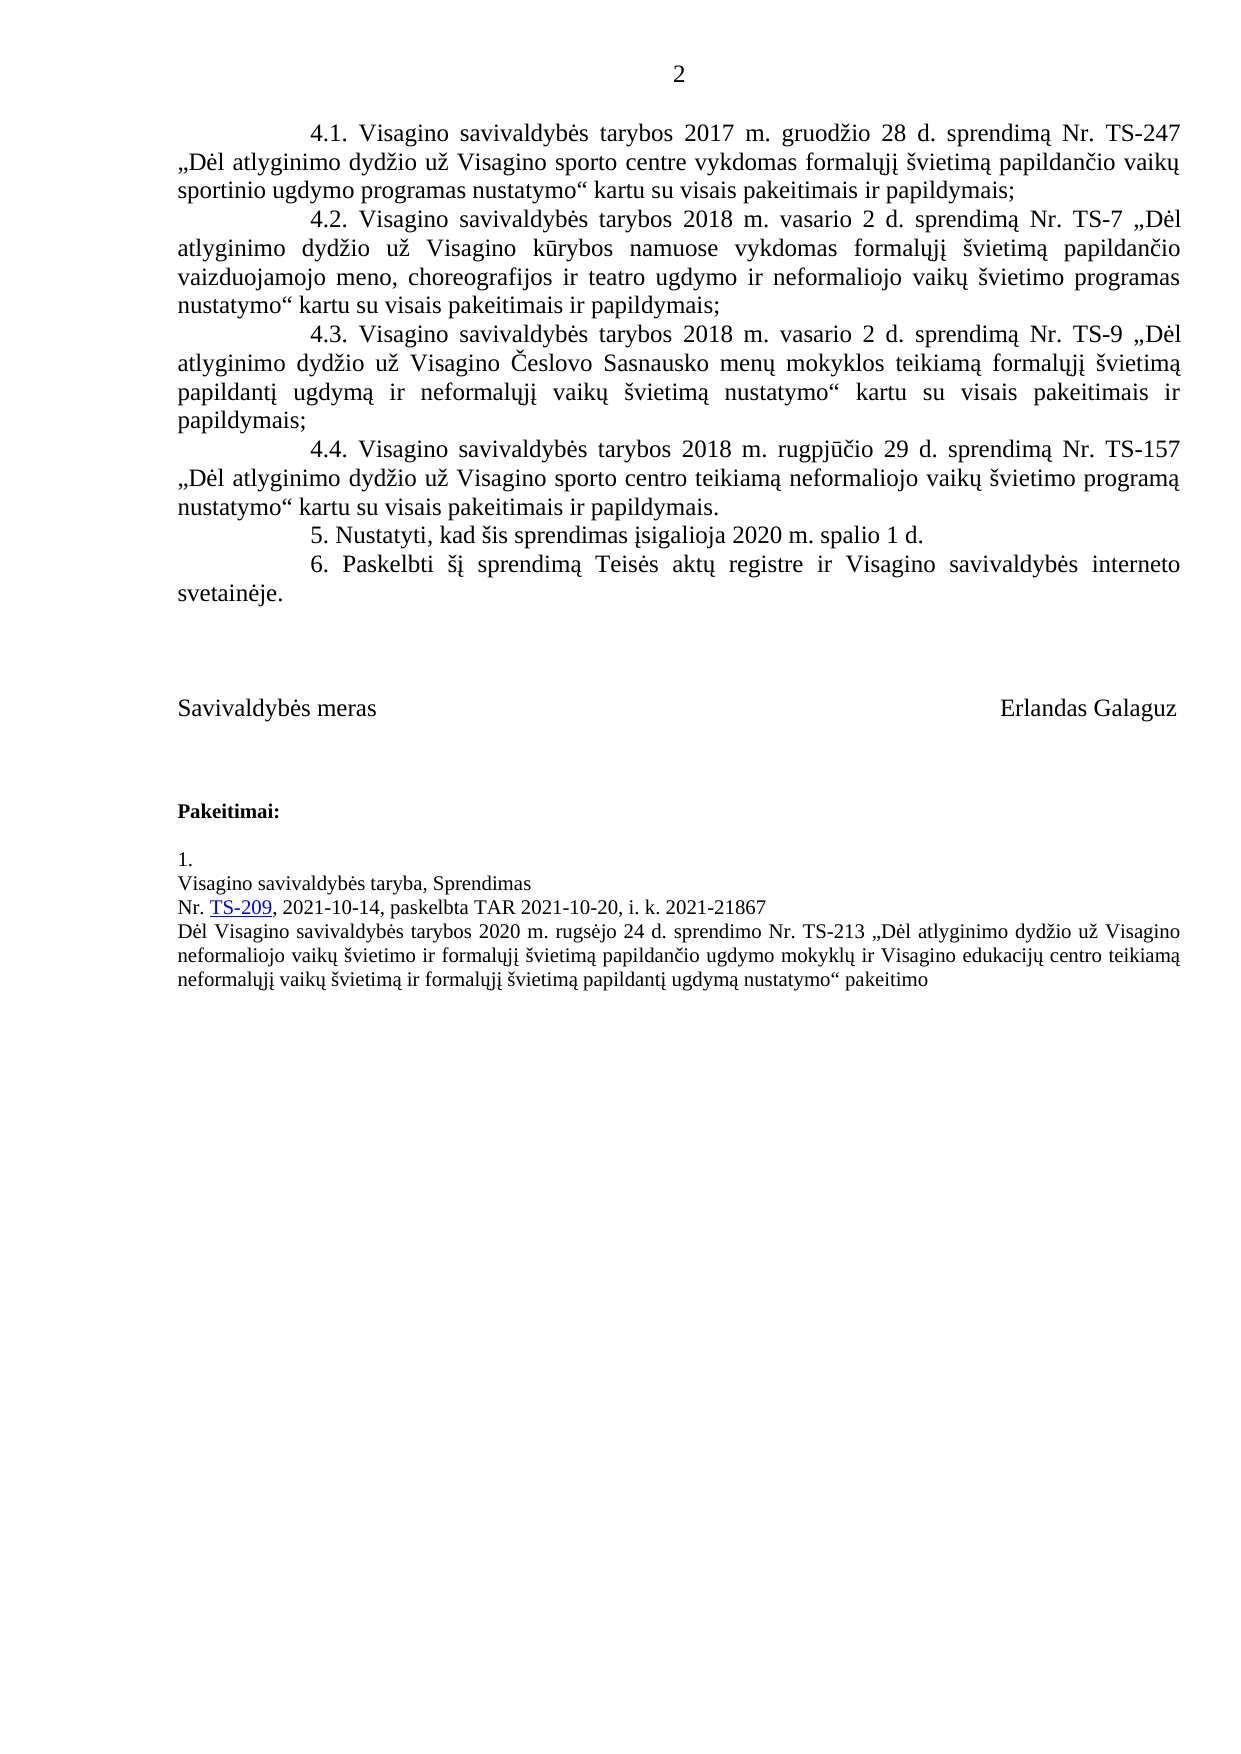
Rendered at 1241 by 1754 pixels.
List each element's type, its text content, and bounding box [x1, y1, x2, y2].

text 6. Paskelbti šį sprendimą Teisės aktų registre ir Visagino savivaldybės interneto svetainėje. [177, 549, 1181, 607]
text Dėl Visagino savivaldybės tarybos 2020 m. rugsėjo 24 d. sprendimo Nr. TS-213 „Dėl atlyginimo dydžio už Visagino neformaliojo vaikų švietimo ir formalųjį švietimą papildančio ugdymo mokyklų ir Visagino edukacijų centro teikiamą neformalųjį vaikų švietimą ir formalųjį švietimą papildantį ugdymą nustatymo“ pakeitimo [177, 919, 1181, 991]
text 1. [177, 847, 1181, 871]
text Savivaldybės meras Erlandas Galaguz [177, 693, 1181, 722]
text 4.4. Visagino savivaldybės tarybos 2018 m. rugpjūčio 29 d. sprendimą Nr. TS-157 „Dėl atlyginimo dydžio už Visagino sporto centro teikiamą neformaliojo vaikų švietimo programą nustatymo“ kartu su visais pakeitimais ir papildymais. [177, 434, 1181, 521]
text 4.2. Visagino savivaldybės tarybos 2018 m. vasario 2 d. sprendimą Nr. TS-7 „Dėl atlyginimo dydžio už Visagino kūrybos namuose vykdomas formalųjį švietimą papildančio vaizduojamojo meno, choreografijos ir teatro ugdymo ir neformaliojo vaikų švietimo programas nustatymo“ kartu su visais pakeitimais ir papildymais; [177, 204, 1181, 319]
text Nr. TS-209, 2021-10-14, paskelbta TAR 2021-10-20, i. k. 2021-21867 [177, 895, 1181, 919]
text 4.1. Visagino savivaldybės tarybos 2017 m. gruodžio 28 d. sprendimą Nr. TS-247 „Dėl atlyginimo dydžio už Visagino sporto centre vykdomas formalųjį švietimą papildančio vaikų sportinio ugdymo programas nustatymo“ kartu su visais pakeitimais ir papildymais; [177, 118, 1181, 204]
text 4.3. Visagino savivaldybės tarybos 2018 m. vasario 2 d. sprendimą Nr. TS-9 „Dėl atlyginimo dydžio už Visagino Česlovo Sasnausko menų mokyklos teikiamą formalųjį švietimą papildantį ugdymą ir neformalųjį vaikų švietimą nustatymo“ kartu su visais pakeitimais ir papildymais; [177, 319, 1181, 434]
text Visagino savivaldybės taryba, Sprendimas [177, 871, 1181, 895]
text Pakeitimai: [177, 799, 1181, 823]
text 5. Nustatyti, kad šis sprendimas įsigalioja 2020 m. spalio 1 d. [177, 521, 1181, 549]
